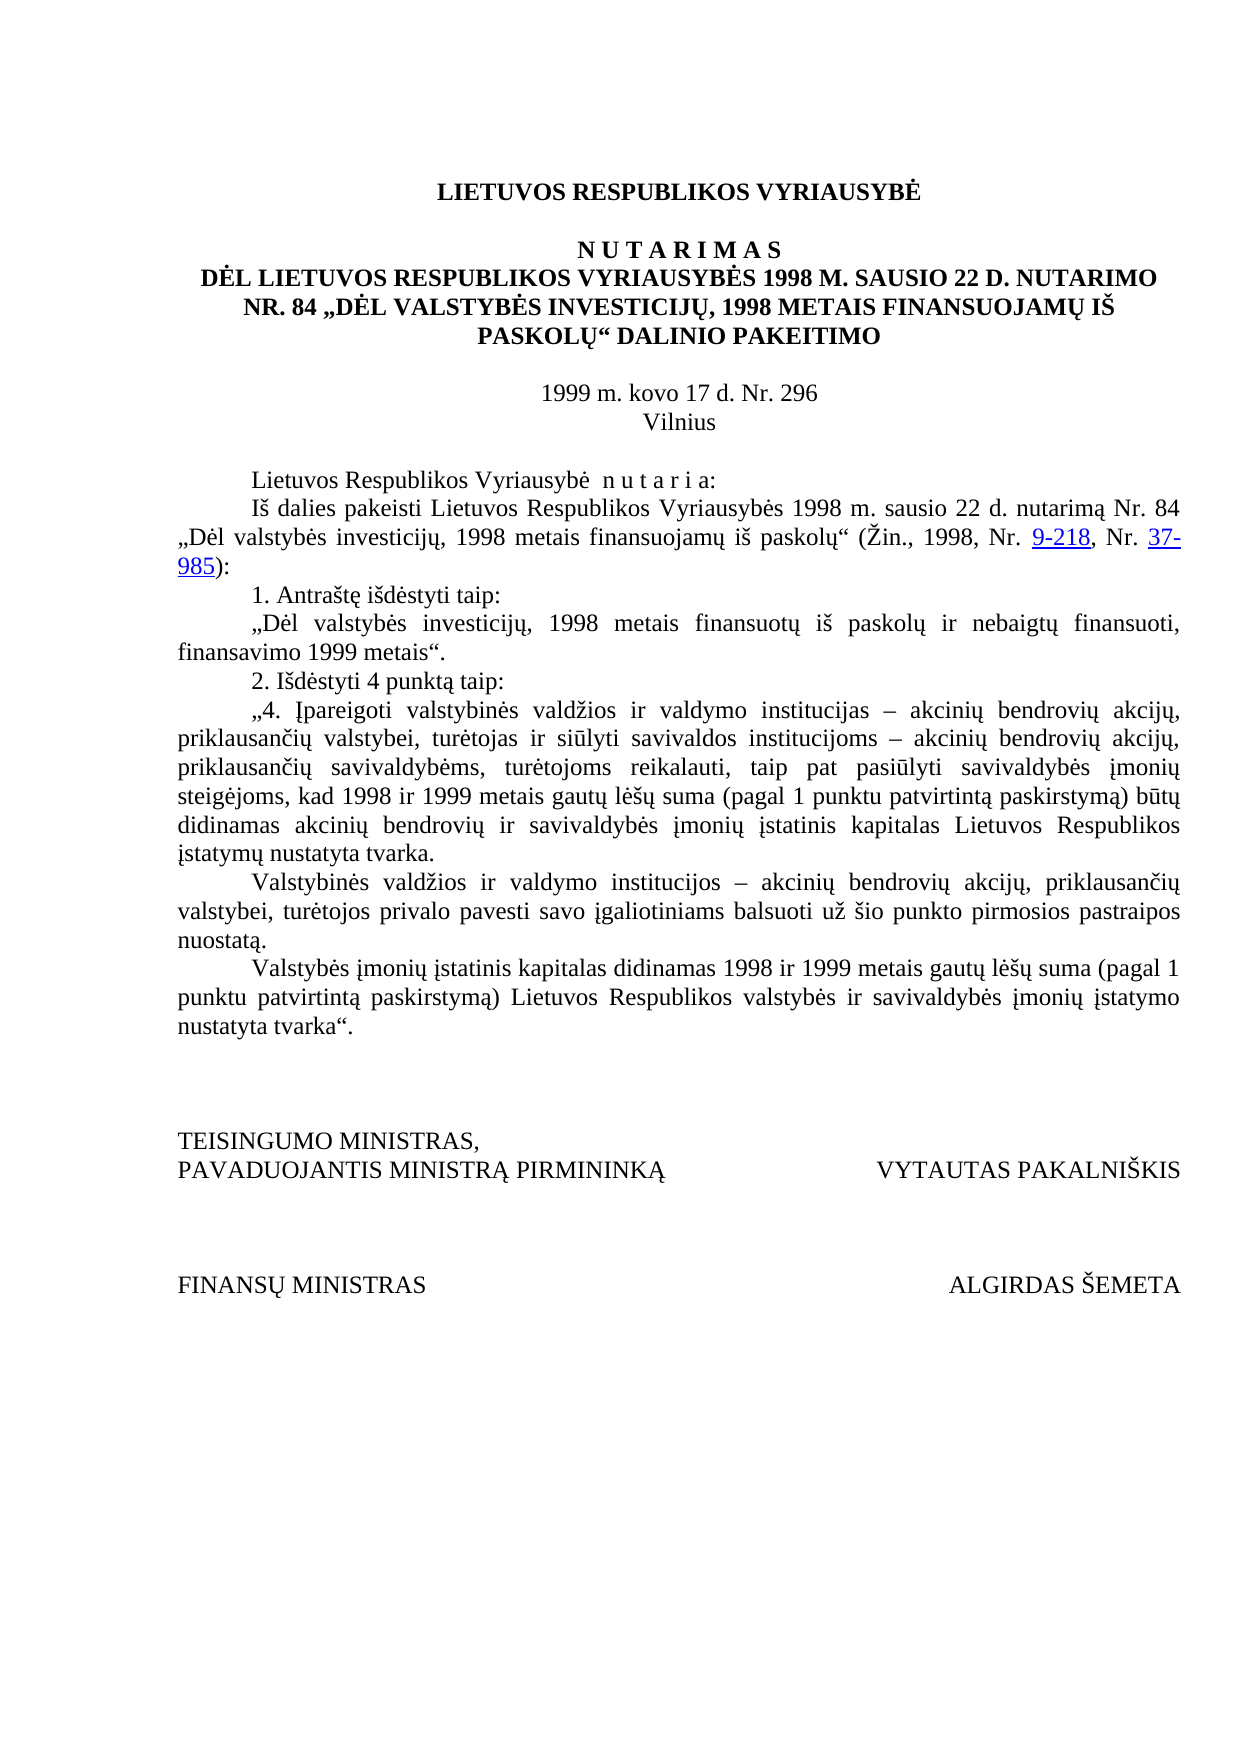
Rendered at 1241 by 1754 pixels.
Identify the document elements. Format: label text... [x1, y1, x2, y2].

text DĖL LIETUVOS RESPUBLIKOS VYRIAUSYBĖS 1998 M. SAUSIO 22 D. NUTARIMO NR. 84 „DĖL VALSTYBĖS INVESTICIJŲ, 1998 METAIS FINANSUOJAMŲ IŠ PASKOLŲ“ DALINIO PAKEITIMO [177, 263, 1181, 350]
text N U T A R I M A S [177, 235, 1181, 263]
text Valstybės įmonių įstatinis kapitalas didinamas 1998 ir 1999 metais gautų lėšų suma (pagal 1 punktu patvirtintą paskirstymą) Lietuvos Respublikos valstybės ir savivaldybės įmonių įstatymo nustatyta tvarka“. [177, 953, 1181, 1040]
text Valstybinės valdžios ir valdymo institucijos – akcinių bendrovių akcijų, priklausančių valstybei, turėtojos privalo pavesti savo įgaliotiniams balsuoti už šio punkto pirmosios pastraipos nuostatą. [177, 867, 1181, 953]
text Lietuvos Respublikos Vyriausybė nutaria: [177, 465, 1181, 493]
text 1999 m. kovo 17 d. Nr. 296 [177, 378, 1181, 407]
text „4. Įpareigoti valstybinės valdžios ir valdymo institucijas – akcinių bendrovių akcijų, priklausančių valstybei, turėtojas ir siūlyti savivaldos institucijoms – akcinių bendrovių akcijų, priklausančių savivaldybėms, turėtojoms reikalauti, taip pat pasiūlyti savivaldybės įmonių steigėjoms, kad 1998 ir 1999 metais gautų lėšų suma (pagal 1 punktu patvirtintą paskirstymą) būtų didinamas akcinių bendrovių ir savivaldybės įmonių įstatinis kapitalas Lietuvos Respublikos įstatymų nustatyta tvarka. [177, 695, 1181, 867]
text 2. Išdėstyti 4 punktą taip: [177, 666, 1181, 695]
text TEISINGUMO MINISTRAS, [177, 1126, 1181, 1155]
text PAVADUOJANTIS MINISTRĄ PIRMININKĄ VYTAUTAS PAKALNIŠKIS [177, 1155, 1181, 1183]
text Iš dalies pakeisti Lietuvos Respublikos Vyriausybės 1998 m. sausio 22 d. nutarimą Nr. 84 „Dėl valstybės investicijų, 1998 metais finansuojamų iš paskolų“ (Žin., 1998, Nr. 9-218, Nr. 37-985): [177, 493, 1181, 580]
text LIETUVOS RESPUBLIKOS VYRIAUSYBĖ [177, 177, 1181, 206]
text „Dėl valstybės investicijų, 1998 metais finansuotų iš paskolų ir nebaigtų finansuoti, finansavimo 1999 metais“. [177, 608, 1181, 666]
text 1. Antraštę išdėstyti taip: [177, 580, 1181, 608]
text FINANSŲ MINISTRAS ALGIRDAS ŠEMETA [177, 1270, 1181, 1298]
text Vilnius [177, 407, 1181, 436]
